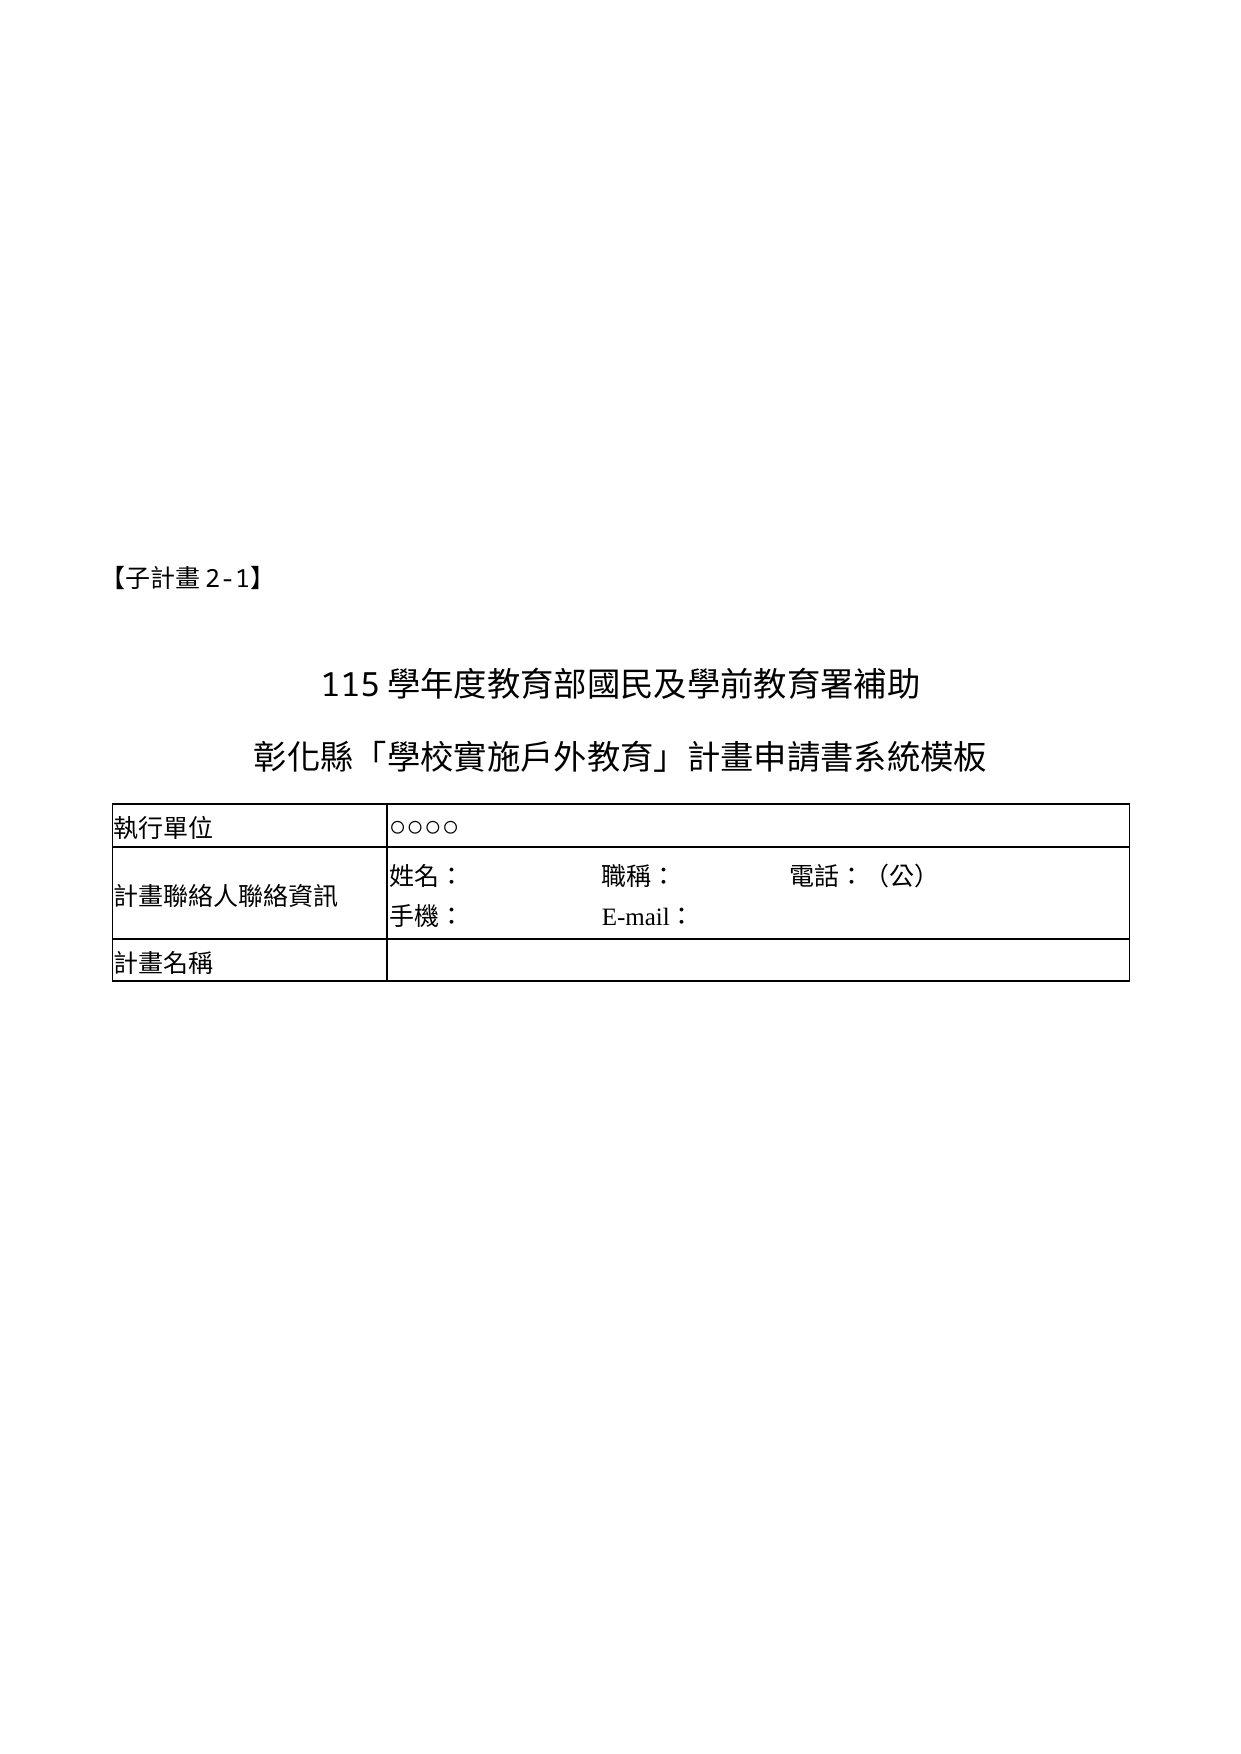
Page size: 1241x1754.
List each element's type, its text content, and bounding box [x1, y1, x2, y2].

table_cell [388, 940, 1129, 980]
table_header ○○○○ [388, 805, 1129, 846]
text 彰化縣「學校實施戶外教育」計畫申請書系統模板 [112, 731, 1128, 779]
text 【子計畫2-1】 [75, 559, 296, 595]
text 115學年度教育部國民及學前教育署補助 [60, 551, 1128, 707]
table_header 執行單位 [113, 805, 386, 846]
table_cell 計畫聯絡人聯絡資訊 [113, 848, 386, 937]
table_cell 計畫名稱 [113, 940, 386, 980]
table_cell 姓名： 職稱： 電話：（公） 手機： E-mail： [388, 848, 1129, 937]
